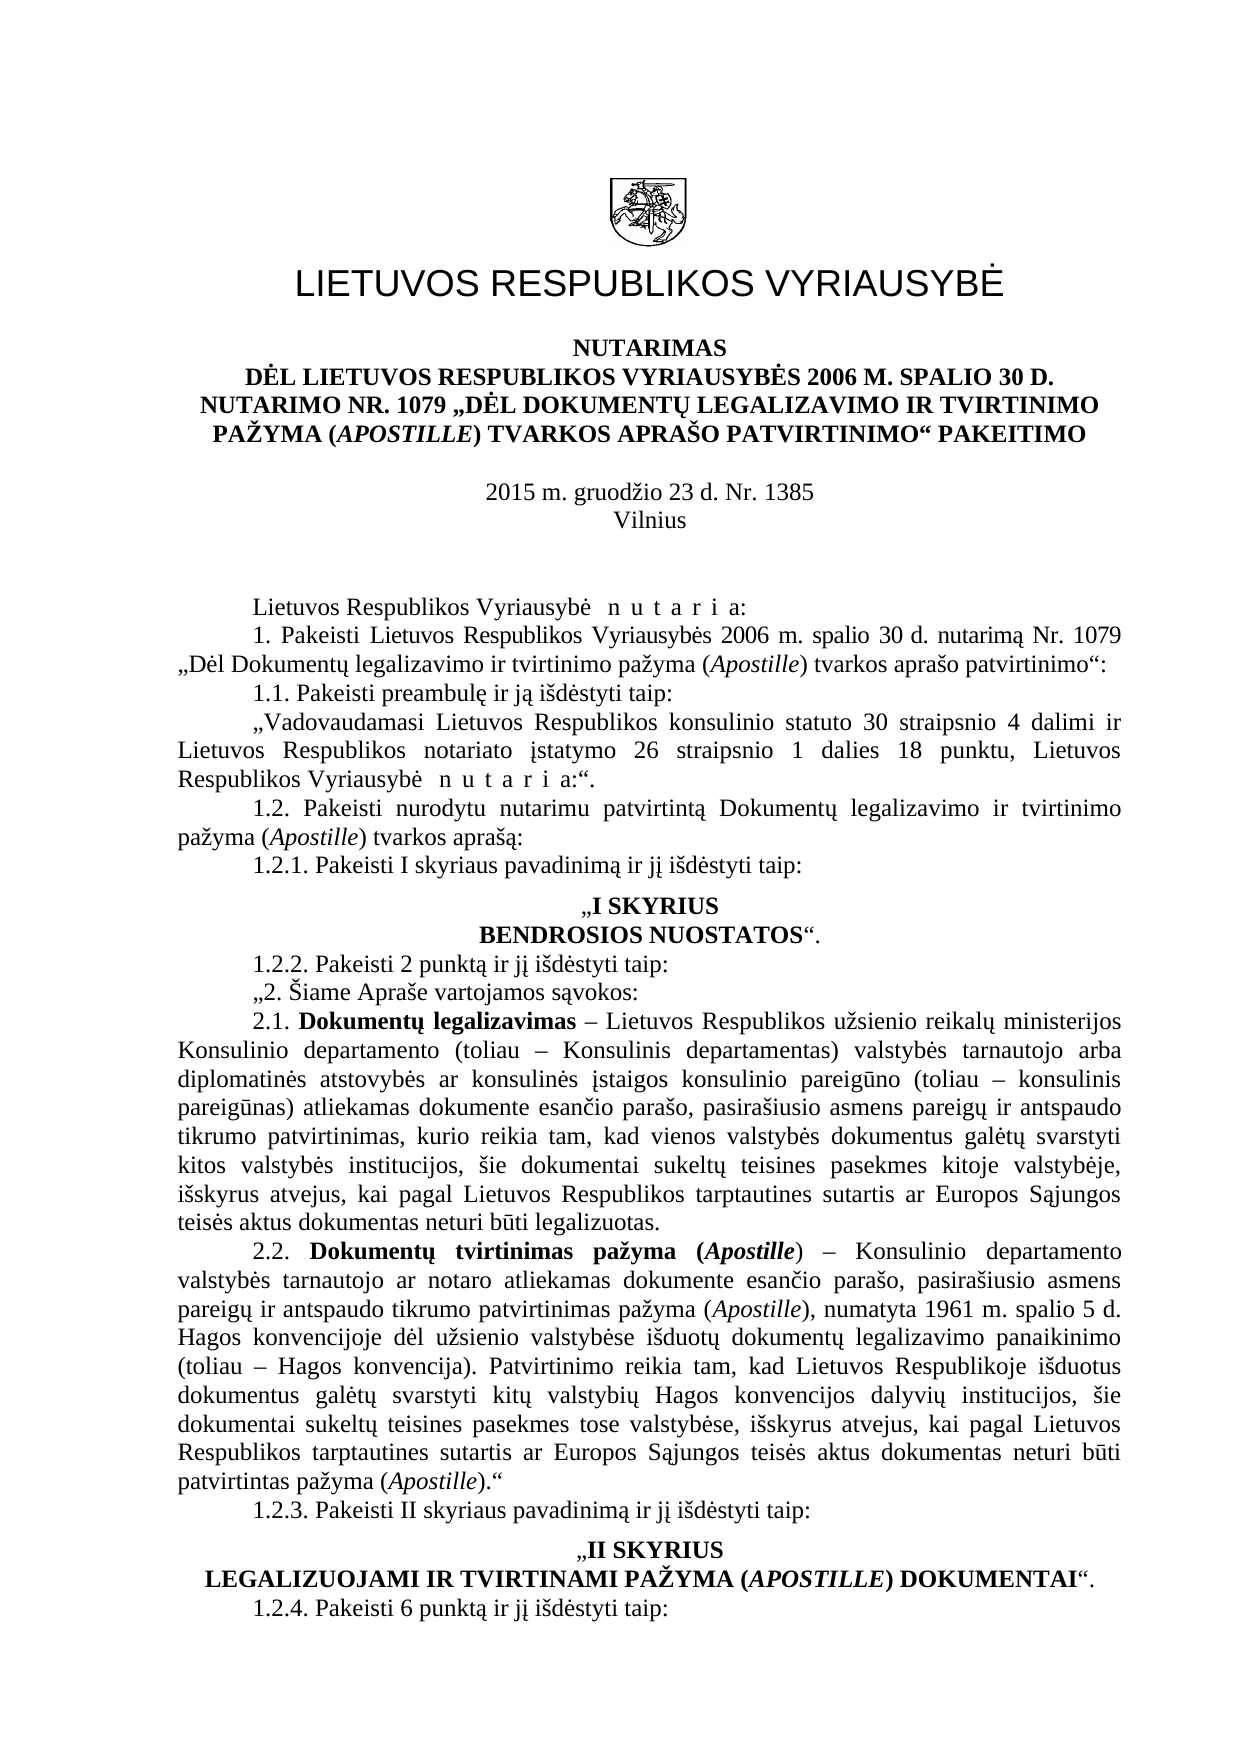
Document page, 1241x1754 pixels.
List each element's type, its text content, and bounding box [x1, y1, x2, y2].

text 2.2. Dokumentų tvirtinimas pažyma (Apostille) – Konsulinio departamento valstybės tarnautojo ar notaro atliekamas dokumente esančio parašo, pasirašiusio asmens pareigų ir antspaudo tikrumo patvirtinimas pažyma (Apostille), numatyta 1961 m. spalio 5 d. Hagos konvencijoje dėl užsienio valstybėse išduotų dokumentų legalizavimo panaikinimo (toliau – Hagos konvencija). Patvirtinimo reikia tam, kad Lietuvos Respublikoje išduotus dokumentus galėtų svarstyti kitų valstybių Hagos konvencijos dalyvių institucijos, šie dokumentai sukeltų teisines pasekmes tose valstybėse, išskyrus atvejus, kai pagal Lietuvos Respublikos tarptautines sutartis ar Europos Sąjungos teisės aktus dokumentas neturi būti patvirtintas pažyma (Apostille).“ [177, 1236, 1122, 1495]
text 1.2.4. Pakeisti 6 punktą ir jį išdėstyti taip: [177, 1593, 1122, 1622]
text BENDROSIOS NUOSTATOS“. [177, 920, 1122, 949]
text Lietuvos Respublikos Vyriausybė nutaria: [177, 592, 1122, 620]
text 1.2.3. Pakeisti II skyriaus pavadinimą ir jį išdėstyti taip: [177, 1495, 1122, 1524]
text „I SKYRIUS [177, 891, 1122, 920]
text 1. Pakeisti Lietuvos Respublikos Vyriausybės 2006 m. spalio 30 d. nutarimą Nr. 1079 „Dėl Dokumentų legalizavimo ir tvirtinimo pažyma (Apostille) tvarkos aprašo patvirtinimo“: [177, 620, 1122, 678]
text Dėl LIETUVOS RESPUBLIKOS VYRIAUSYBĖS 2006 M. SPALIO 30 D. NUTARIMO NR. 1079 „DĖL DOKUMENTŲ LEGALIZAVIMO IR TVIRTINIMO PAŽYMA (APOSTILLE) TVARKOS APRAŠO PATVIRTINIMO“ PAKEITIMO [177, 362, 1122, 448]
text „Vadovaudamasi Lietuvos Respublikos konsulinio statuto 30 straipsnio 4 dalimi ir Lietuvos Respublikos notariato įstatymo 26 straipsnio 1 dalies 18 punktu, Lietuvos Respublikos Vyriausybė nutaria:“. [177, 707, 1122, 793]
text Lietuvos Respublikos Vyriausybė [177, 261, 1122, 304]
text 1.2.2. Pakeisti 2 punktą ir jį išdėstyti taip: [177, 949, 1122, 977]
text 1.1. Pakeisti preambulę ir ją išdėstyti taip: [177, 678, 1122, 707]
text LEGALIZUOJAMI IR TVIRTINAMI PAŽYMA (APOSTILLE) DOKUMENTAI“. [177, 1564, 1122, 1593]
text „II SKYRIUS [177, 1536, 1122, 1564]
text 1.2. Pakeisti nurodytu nutarimu patvirtintą Dokumentų legalizavimo ir tvirtinimo pažyma (Apostille) tvarkos aprašą: [177, 793, 1122, 850]
text nutarimas [177, 333, 1122, 362]
text 2015 m. gruodžio 23 d. Nr. 1385 Vilnius [177, 477, 1122, 534]
text „2. Šiame Apraše vartojamos sąvokos: [177, 977, 1122, 1006]
text 1.2.1. Pakeisti I skyriaus pavadinimą ir jį išdėstyti taip: [177, 850, 1122, 879]
text 2.1. Dokumentų legalizavimas – Lietuvos Respublikos užsienio reikalų ministerijos Konsulinio departamento (toliau – Konsulinis departamentas) valstybės tarnautojo arba diplomatinės atstovybės ar konsulinės įstaigos konsulinio pareigūno (toliau – konsulinis pareigūnas) atliekamas dokumente esančio parašo, pasirašiusio asmens pareigų ir antspaudo tikrumo patvirtinimas, kurio reikia tam, kad vienos valstybės dokumentus galėtų svarstyti kitos valstybės institucijos, šie dokumentai sukeltų teisines pasekmes kitoje valstybėje, išskyrus atvejus, kai pagal Lietuvos Respublikos tarptautines sutartis ar Europos Sąjungos teisės aktus dokumentas neturi būti legalizuotas. [177, 1006, 1122, 1236]
